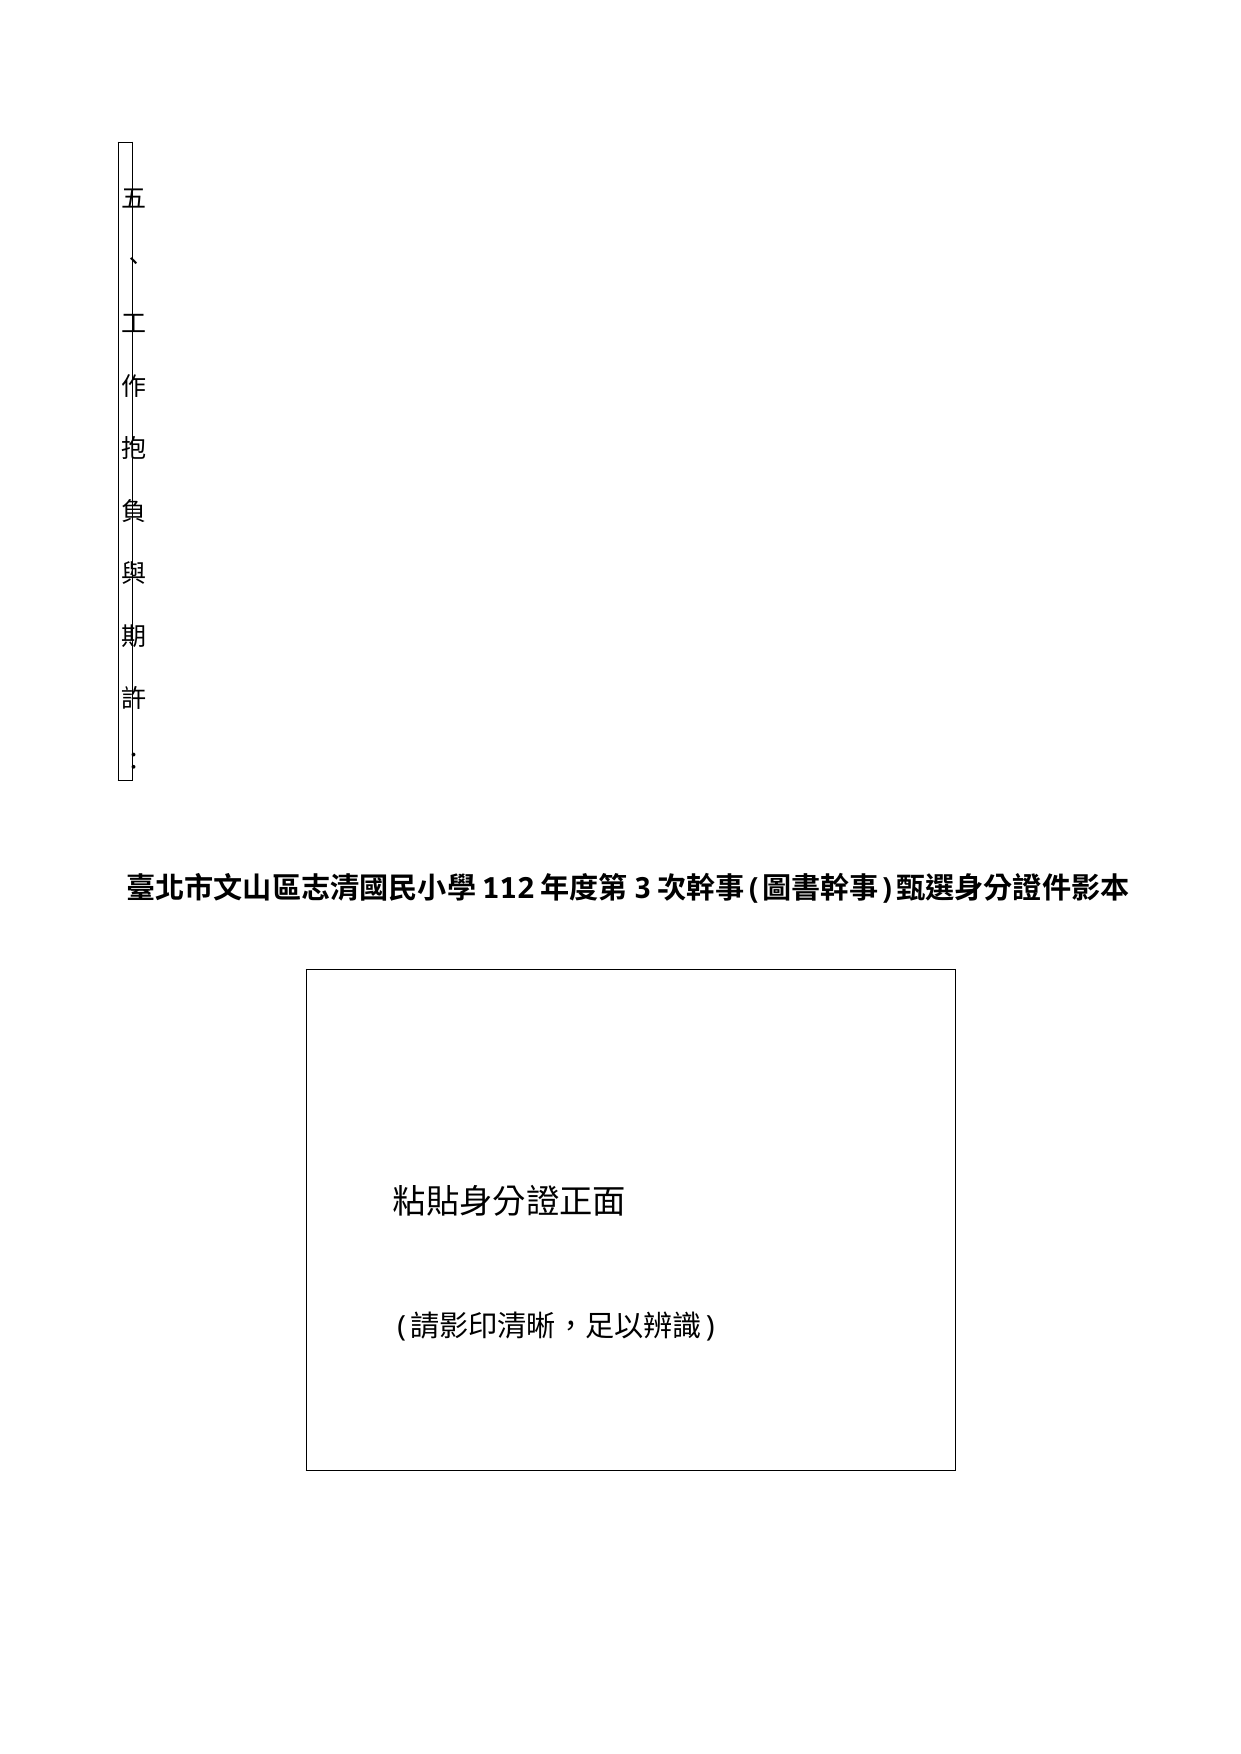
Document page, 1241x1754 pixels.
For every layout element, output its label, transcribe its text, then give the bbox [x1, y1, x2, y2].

table_cell 五、工作抱負與期許： [119, 143, 132, 780]
text 臺北市文山區志清國民小學112年度第3次幹事(圖書幹事)甄選身分證件影本 [118, 844, 1137, 906]
table_header 粘貼身分證正面 (請影印清晰，足以辨識) [307, 970, 955, 1470]
